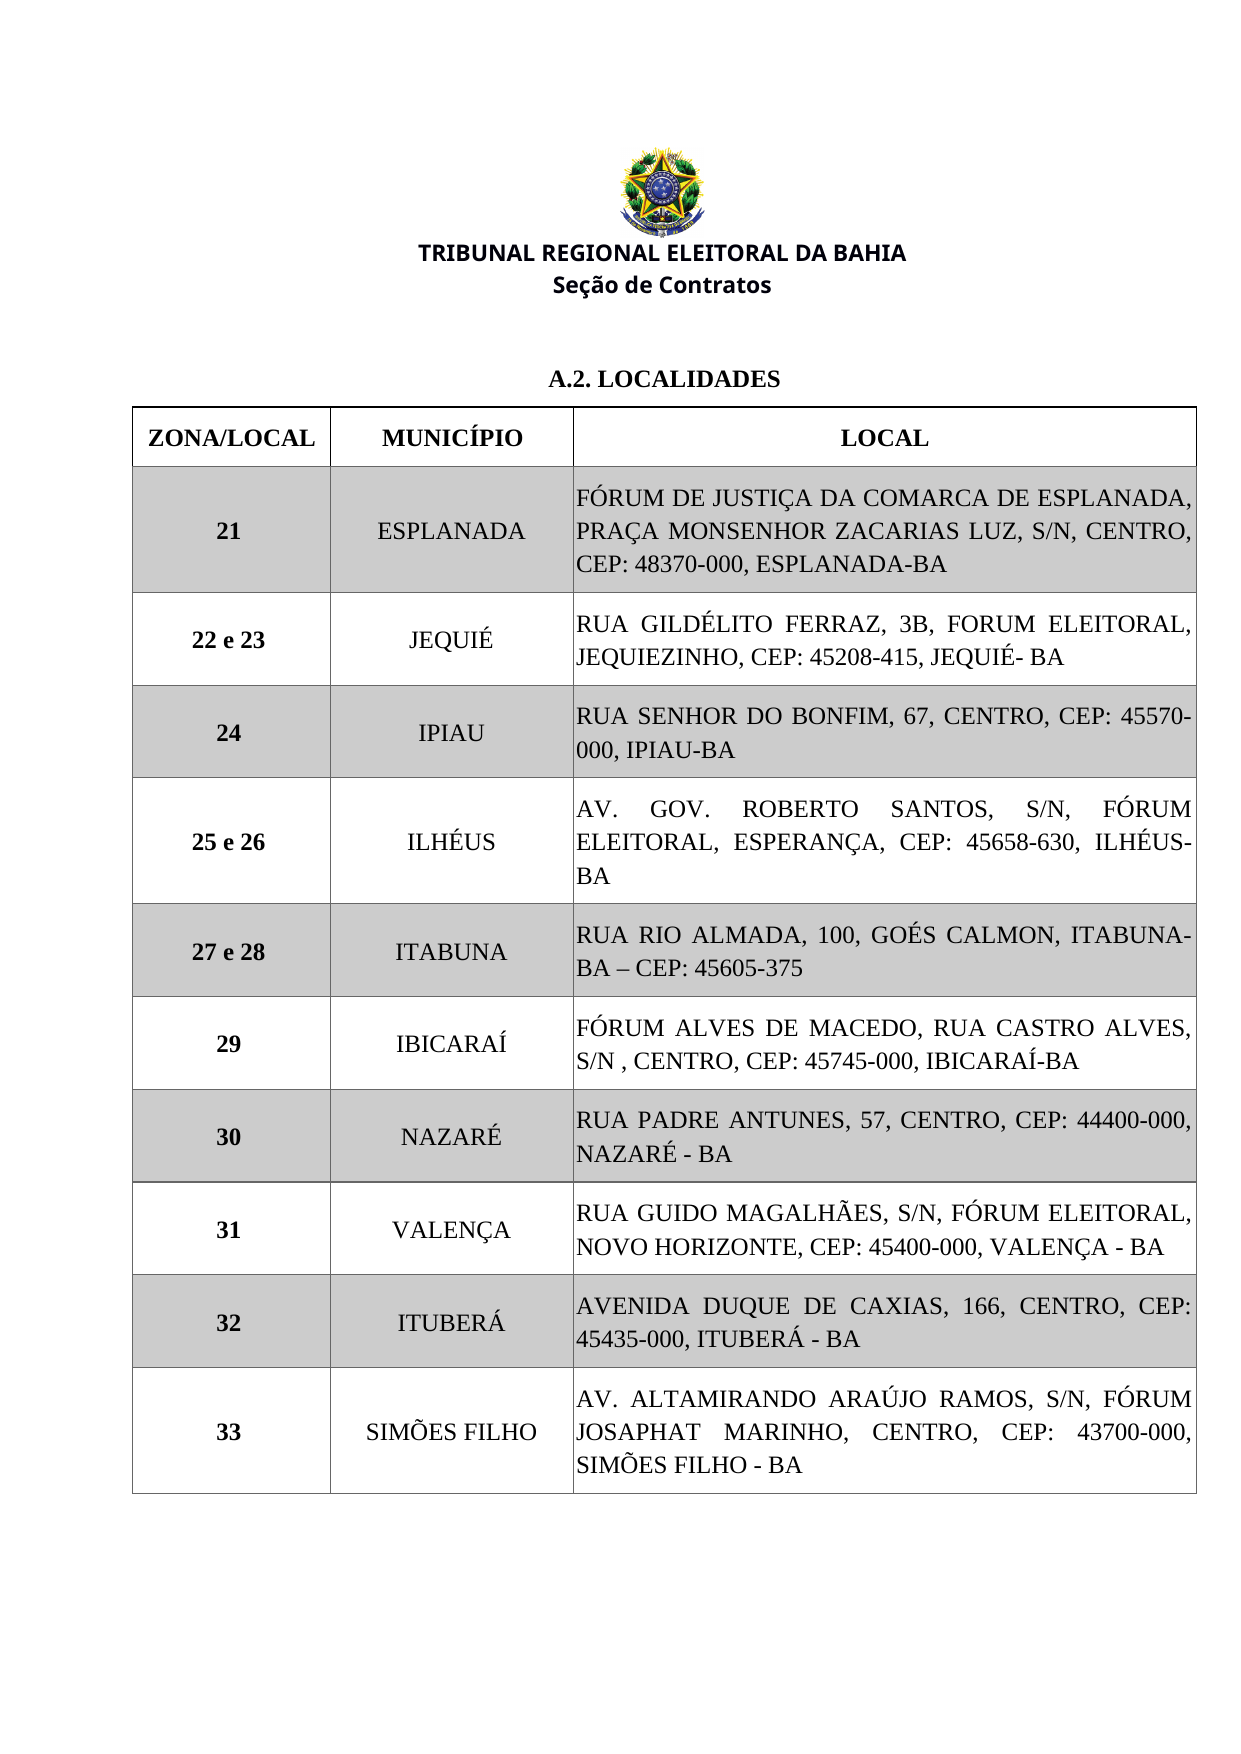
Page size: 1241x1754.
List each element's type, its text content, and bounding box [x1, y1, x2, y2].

table_header ZONA/LOCAL [133, 408, 330, 466]
table_cell 29 [133, 997, 330, 1089]
table_cell 27 e 28 [133, 904, 330, 996]
table_cell IPIAU [331, 686, 573, 777]
table_cell IBICARAÍ [331, 997, 573, 1089]
table_cell 22 e 23 [133, 593, 330, 684]
table_cell 30 [133, 1090, 330, 1181]
table_cell ESPLANADA [331, 467, 573, 592]
table_cell RUA RIO ALMADA, 100, GOÉS CALMON, ITABUNA-BA – CEP: 45605-375 [574, 904, 1196, 996]
table_cell 33 [133, 1368, 330, 1493]
table_cell NAZARÉ [331, 1090, 573, 1181]
table_cell RUA GUIDO MAGALHÃES, S/N, FÓRUM ELEITORAL, NOVO HORIZONTE, CEP: 45400-000, VALENÇA - BA [574, 1183, 1196, 1274]
text A.2. LOCALIDADES [133, 361, 1196, 394]
table_cell FÓRUM DE JUSTIÇA DA COMARCA DE ESPLANADA, PRAÇA MONSENHOR ZACARIAS LUZ, S/N, CENTRO, CEP: 48370-000, ESPLANADA-BA [574, 467, 1196, 592]
table_cell RUA SENHOR DO BONFIM, 67, CENTRO, CEP: 45570-000, IPIAU-BA [574, 686, 1196, 777]
table_cell VALENÇA [331, 1183, 573, 1274]
table_header MUNICÍPIO [331, 408, 573, 466]
table_cell 21 [133, 467, 330, 592]
table_cell 25 e 26 [133, 778, 330, 903]
table_header LOCAL [574, 408, 1196, 466]
table_cell 32 [133, 1275, 330, 1367]
table_cell AVENIDA DUQUE DE CAXIAS, 166, CENTRO, CEP: 45435-000, ITUBERÁ - BA [574, 1275, 1196, 1367]
table_cell JEQUIÉ [331, 593, 573, 684]
table_cell ITUBERÁ [331, 1275, 573, 1367]
table_cell AV. GOV. ROBERTO SANTOS, S/N, FÓRUM ELEITORAL, ESPERANÇA, CEP: 45658-630, ILHÉUS-BA [574, 778, 1196, 903]
table_cell ITABUNA [331, 904, 573, 996]
table_cell FÓRUM ALVES DE MACEDO, RUA CASTRO ALVES, S/N , CENTRO, CEP: 45745-000, IBICARAÍ-BA [574, 997, 1196, 1089]
table_cell AV. ALTAMIRANDO ARAÚJO RAMOS, S/N, FÓRUM JOSAPHAT MARINHO, CENTRO, CEP: 43700-000, SIMÕES FILHO - BA [574, 1368, 1196, 1493]
table_cell RUA PADRE ANTUNES, 57, CENTRO, CEP: 44400-000, NAZARÉ - BA [574, 1090, 1196, 1181]
table_cell 31 [133, 1183, 330, 1274]
table_cell RUA GILDÉLITO FERRAZ, 3B, FORUM ELEITORAL, JEQUIEZINHO, CEP: 45208-415, JEQUIÉ- BA [574, 593, 1196, 684]
table_cell SIMÕES FILHO [331, 1368, 573, 1493]
table_cell ILHÉUS [331, 778, 573, 903]
table_cell 24 [133, 686, 330, 777]
